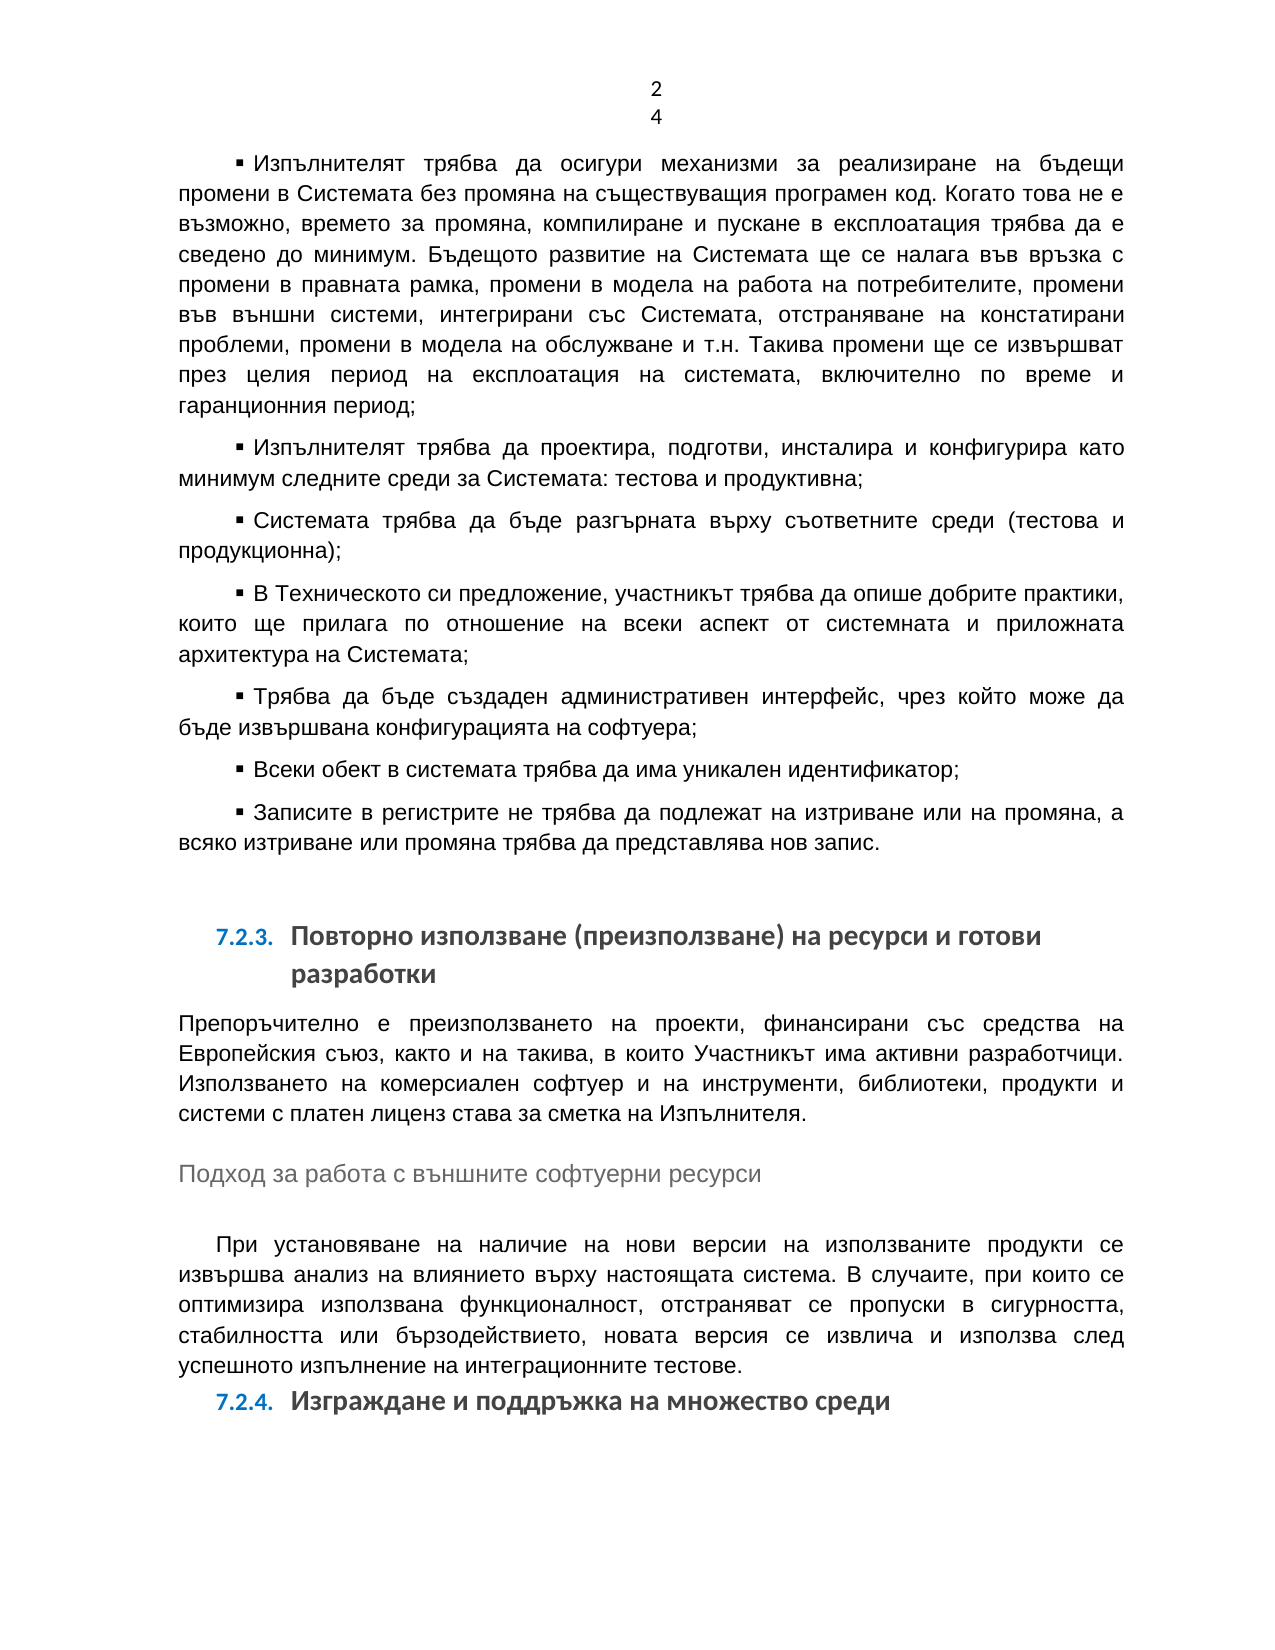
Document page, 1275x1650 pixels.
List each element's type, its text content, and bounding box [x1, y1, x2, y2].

list Трябва да бъде създаден административен интерфейс, чрез който може да бъде извършвана конфигурацията на софтуера; [178, 683, 1125, 740]
list Записите в регистрите не трябва да подлежат на изтриване или на промяна, а всяко изтриване или промяна трябва да представлява нов запис. [178, 799, 1125, 856]
list Изграждане и поддръжка на множество среди [216, 1382, 1125, 1418]
list Повторно използване (преизползване) на ресурси и готови разработки [216, 917, 1125, 991]
subtitle Подход за работа с външните софтуерни ресурси [178, 1159, 1125, 1188]
list Изпълнителят трябва да проектира, подготви, инсталира и конфигурира като минимум следните среди за Системата: тестова и продуктивна; [178, 434, 1125, 491]
text Препоръчително е преизползването на проекти, финансирани със средства на Европейския съюз, както и на такива, в които Участникът има активни разработчици. Използването на комерсиален софтуер и на инструменти, библиотеки, продукти и системи с платен лиценз става за сметка на изпълнителя. [178, 1009, 1125, 1126]
text При установяване на наличие на нови версии на използваните продукти се извършва анализ на влиянието върху настоящата система. В случаите, при които се оптимизира използвана функционалност, отстраняват се пропуски в сигурността, стабилността или бързодействието, новата версия се извлича и използва след успешното изпълнение на интеграционните тестове. [178, 1231, 1125, 1378]
list Системата трябва да бъде разгърната върху съответните среди (тестова и продукционна); [178, 507, 1125, 564]
list В Техническото си предложение, участникът трябва да опише добрите практики, които ще прилага по отношение на всеки аспект от системната и приложната архитектура на Системата; [178, 580, 1125, 667]
list Изпълнителят трябва да осигури механизми за реализиране на бъдещи промени в Системата без промяна на съществуващия програмен код. Когато това не е възможно, времето за промяна, компилиране и пускане в експлоатация трябва да е сведено до минимум. Бъдещото развитие на Системата ще се налага във връзка с промени в правната рамка, промени в модела на работа на потребителите, промени във външни системи, интегрирани със Системата, отстраняване на констатирани проблеми, промени в модела на обслужване и т.н. Такива промени ще се извършват през целия период на експлоатация на системата, включително по време и гаранционния период; [178, 150, 1125, 418]
list Всеки обект в системата трябва да има уникален идентификатор; [178, 756, 1125, 783]
